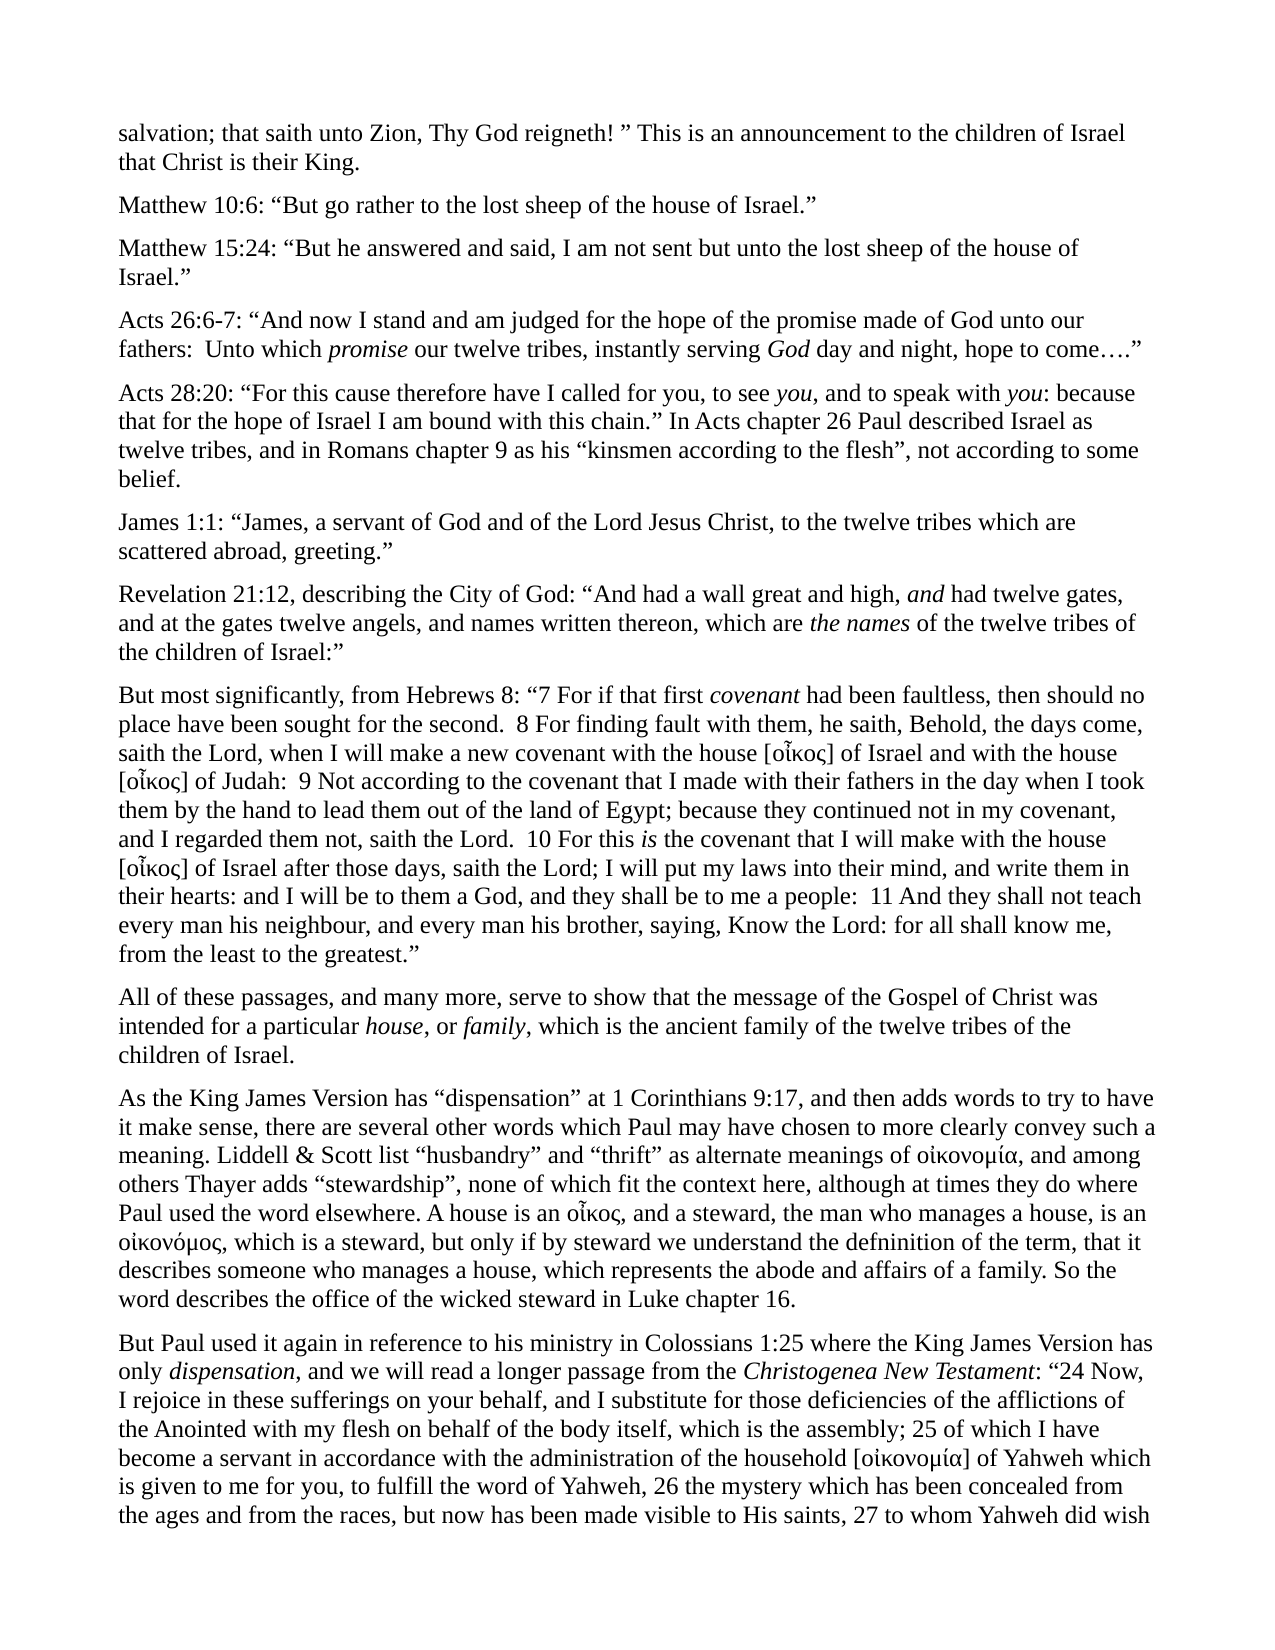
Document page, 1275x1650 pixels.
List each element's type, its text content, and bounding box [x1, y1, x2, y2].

text James 1:1: “James, a servant of God and of the Lord Jesus Christ, to the twelve tribes which are scattered abroad, greeting.” [118, 507, 1157, 565]
text Acts 28:20: “For this cause therefore have I called for you, to see you, and to speak with you: because that for the hope of Israel I am bound with this chain.” In Acts chapter 26 Paul described Israel as twelve tribes, and in Romans chapter 9 as his “kinsmen according to the flesh”, not according to some belief. [118, 378, 1157, 493]
text Revelation 21:12, describing the City of God: “And had a wall great and high, and had twelve gates, and at the gates twelve angels, and names written thereon, which are the names of the twelve tribes of the children of Israel:” [118, 579, 1157, 666]
text Acts 26:6-7: “And now I stand and am judged for the hope of the promise made of God unto our fathers: Unto which promise our twelve tribes, instantly serving God day and night, hope to come….” [118, 306, 1157, 363]
text But most significantly, from Hebrews 8: “7 For if that first covenant had been faultless, then should no place have been sought for the second. 8 For finding fault with them, he saith, Behold, the days come, saith the Lord, when I will make a new covenant with the house [οἶκος] of Israel and with the house [οἶκος] of Judah: 9 Not according to the covenant that I made with their fathers in the day when I took them by the hand to lead them out of the land of Egypt; because they continued not in my covenant, and I regarded them not, saith the Lord. 10 For this is the covenant that I will make with the house [οἶκος] of Israel after those days, saith the Lord; I will put my laws into their mind, and write them in their hearts: and I will be to them a God, and they shall be to me a people: 11 And they shall not teach every man his neighbour, and every man his brother, saying, Know the Lord: for all shall know me, from the least to the greatest.” [118, 680, 1157, 968]
text But Paul used it again in reference to his ministry in Colossians 1:25 where the King James Version has only dispensation, and we will read a longer passage from the Christogenea New Testament: “24 Now, I rejoice in these sufferings on your behalf, and I substitute for those deficiencies of the afflictions of the Anointed with my flesh on behalf of the body itself, which is the assembly; 25 of which I have become a servant in accordance with the administration of the household [οἰκονομία] of Yahweh which is given to me for you, to fulfill the word of Yahweh, 26 the mystery which has been concealed from the ages and from the races, but now has been made visible to His saints, 27 to whom Yahweh did wish [118, 1328, 1157, 1529]
text Matthew 10:6: “But go rather to the lost sheep of the house of Israel.” [118, 190, 1157, 219]
text salvation; that saith unto Zion, Thy God reigneth! ” This is an announcement to the children of Israel that Christ is their King. [118, 118, 1157, 176]
text All of these passages, and many more, serve to show that the message of the Gospel of Christ was intended for a particular house, or family, which is the ancient family of the twelve tribes of the children of Israel. [118, 982, 1157, 1068]
text Matthew 15:24: “But he answered and said, I am not sent but unto the lost sheep of the house of Israel.” [118, 233, 1157, 291]
text As the King James Version has “dispensation” at 1 Corinthians 9:17, and then adds words to try to have it make sense, there are several other words which Paul may have chosen to more clearly convey such a meaning. Liddell & Scott list “husbandry” and “thrift” as alternate meanings of οἰκονομία, and among others Thayer adds “stewardship”, none of which fit the context here, although at times they do where Paul used the word elsewhere. A house is an οἶκος, and a steward, the man who manages a house, is an οἰκονόμος, which is a steward, but only if by steward we understand the defninition of the term, that it describes someone who manages a house, which represents the abode and affairs of a family. So the word describes the office of the wicked steward in Luke chapter 16. [118, 1083, 1157, 1313]
